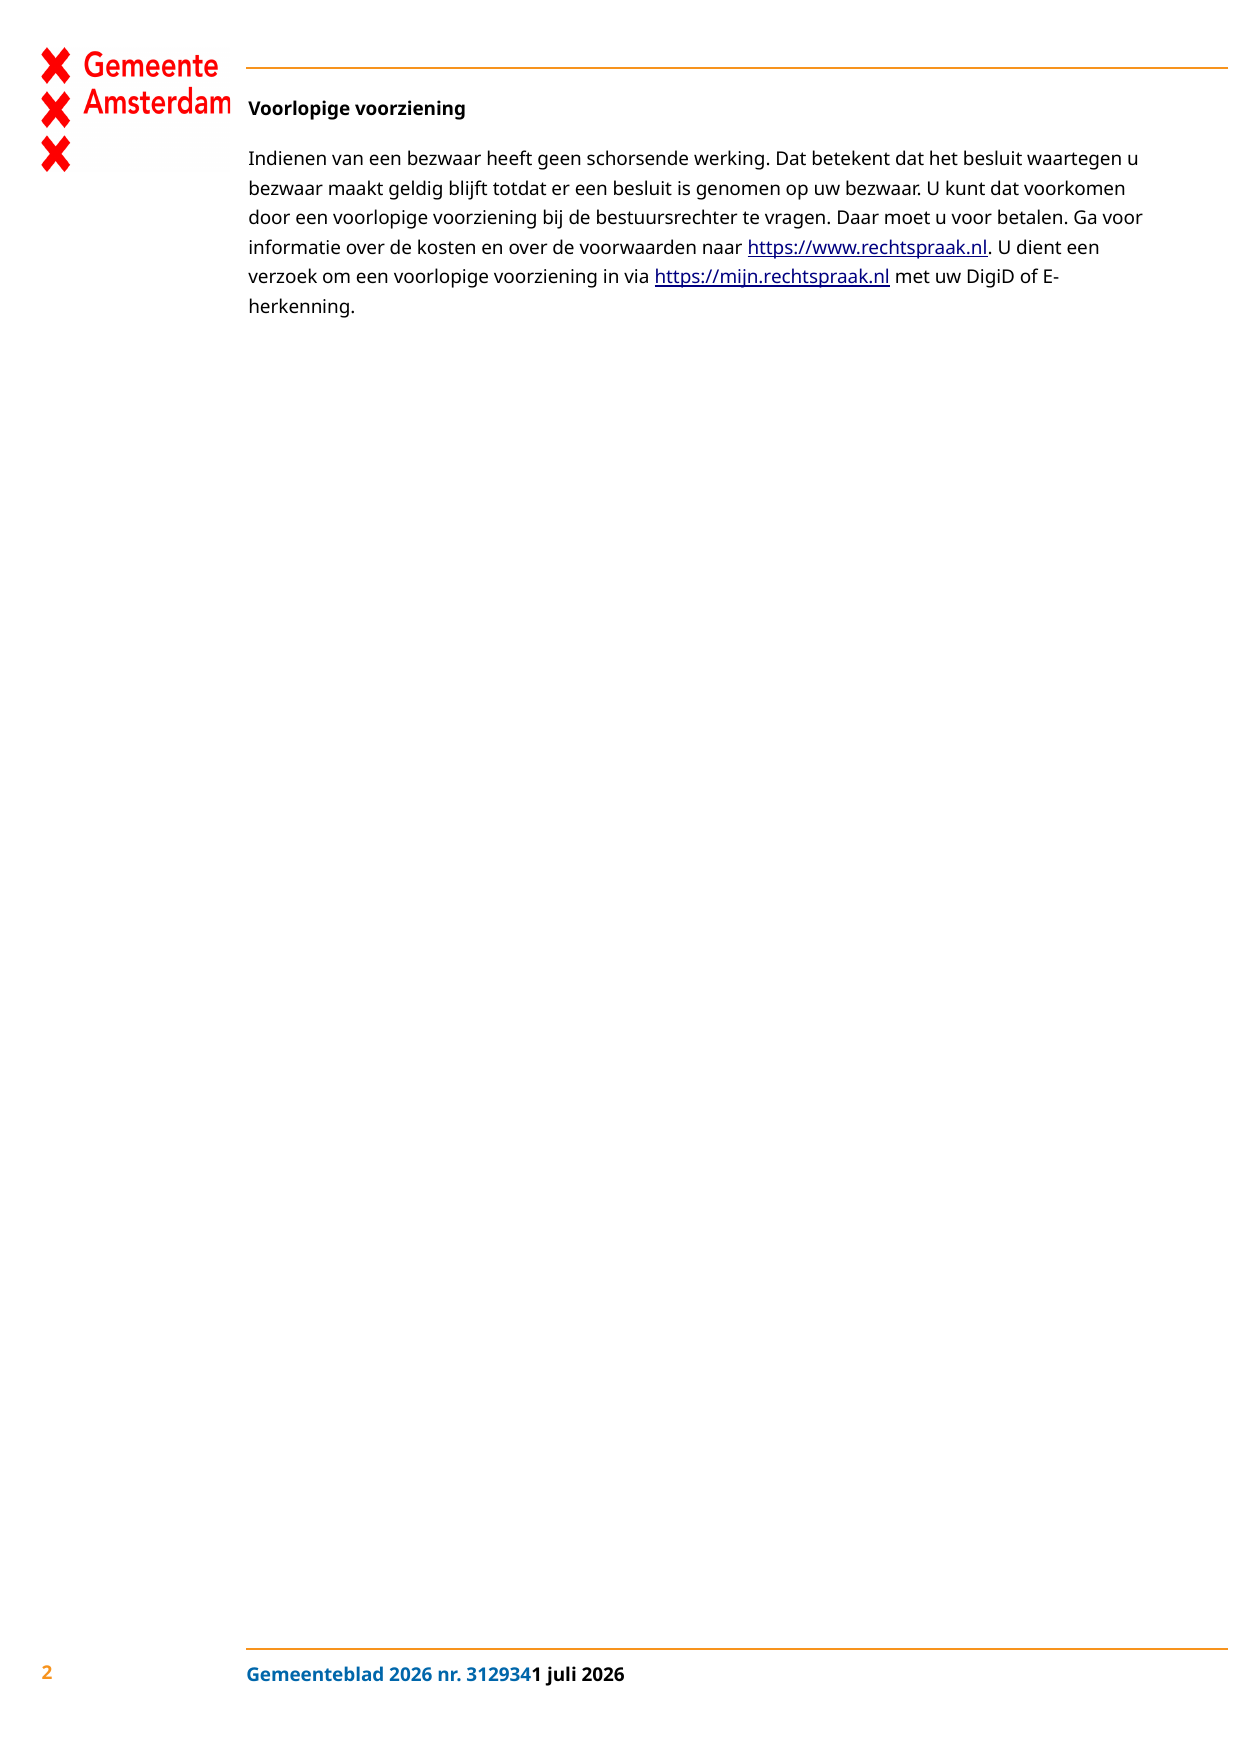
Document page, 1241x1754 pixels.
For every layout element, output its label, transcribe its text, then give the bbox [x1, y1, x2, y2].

picture [41, 47, 231, 172]
text Indienen van een bezwaar heeft geen schorsende werking. Dat betekent dat het besluit waartegen u bezwaar maakt geldig blijft totdat er een besluit is genomen op uw bezwaar. U kunt dat voorkomen door een voorlopige voorziening bij de bestuursrechter te vragen. Daar moet u voor betalen. Ga voor informatie over de kosten en over de voorwaarden naar https://www.rechtspraak.nl. U dient een verzoek om een voorlopige voorziening in via https://mijn.rechtspraak.nl met uw DigiD of E-herkenning. [248, 145, 1152, 319]
text Voorlopige voorziening [248, 95, 1152, 121]
